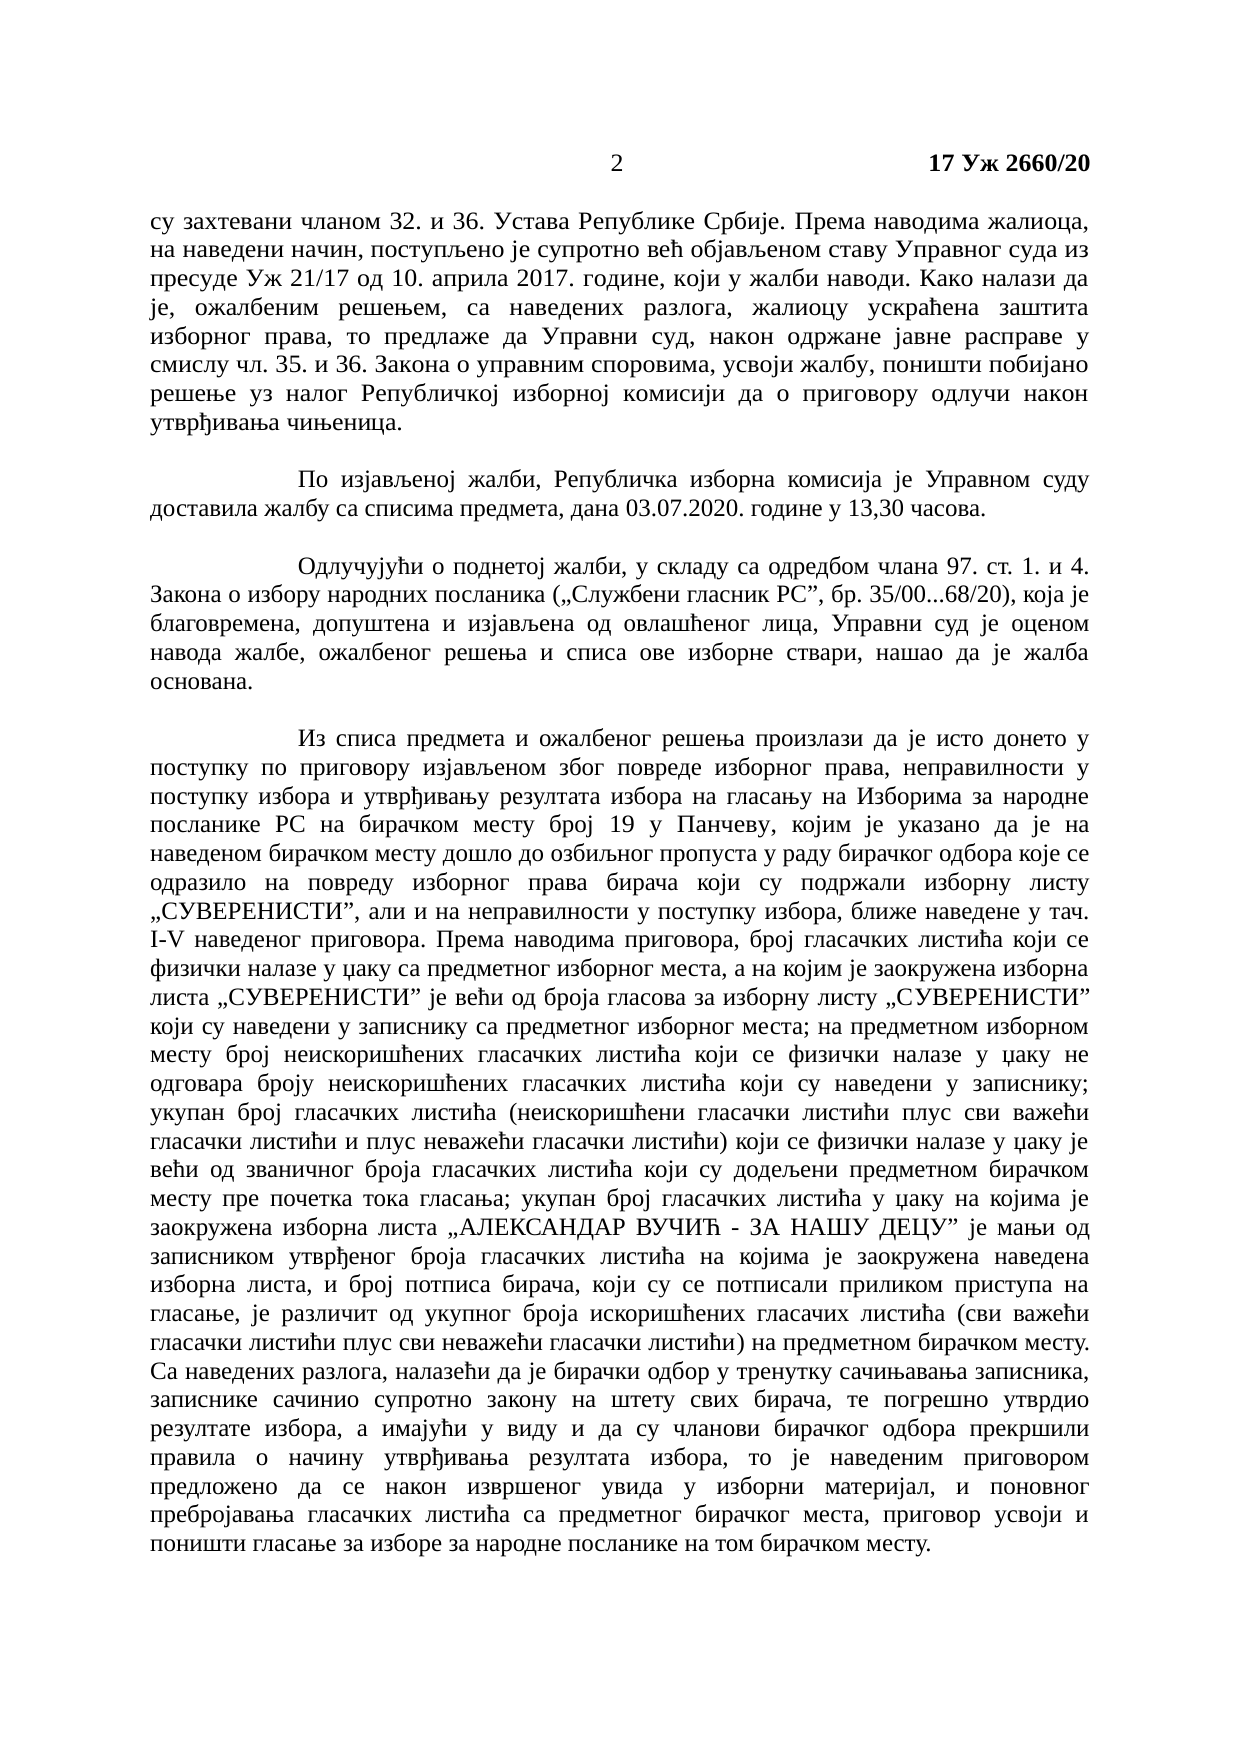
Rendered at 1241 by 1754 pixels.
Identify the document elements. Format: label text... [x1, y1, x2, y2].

text По изјављеној жалби, Републичка изборна комисија је Управном суду доставила жалбу са списима предмета, дана 03.07.2020. године у 13,30 часова. [150, 464, 1090, 522]
text Одлучујући о поднетој жалби, у складу са одредбом члана 97. ст. 1. и 4. Закона о избору народних посланика („Службени гласник РС”, бр. 35/00...68/20), која је благовремена, допуштена и изјављена од овлашћеног лица, Управни суд је оценом навода жалбе, ожалбеног решења и списа ове изборне ствари, нашао да је жалба основана. [150, 551, 1090, 694]
text су захтевани чланом 32. и 36. Устава Републике Србије. Према наводима жалиоца, на наведени начин, поступљено је супротно већ објављеном ставу Управног суда из пресуде Уж 21/17 од 10. априла 2017. године, који у жалби наводи. Како налази да је, ожалбеним решењем, са наведених разлога, жалиоцу ускраћена заштита изборног права, то предлаже да Управни суд, након одржане јавне расправе у смислу чл. 35. и 36. Закона о управним споровима, усвоји жалбу, поништи побијано решење уз налог Републичкој изборној комисији да о приговору одлучи након утврђивања чињеница. [150, 206, 1090, 436]
text Из списа предмета и ожалбеног решења произлази да је исто донето у поступку по приговору изјављеном због повреде изборног права, неправилности у поступку избора и утврђивању резултата избора на гласању на Изборима за народне посланике РС на бирачком месту број 19 у Панчеву, којим је указано да је на наведеном бирачком месту дошло до озбиљног пропуста у раду бирачког одбора које се одразило на повреду изборног права бирача који су подржали изборну листу „СУВЕРЕНИСТИ”, али и на неправилности у поступку избора, ближе наведене у тач. I-V наведеног приговора. Према наводима приговора, број гласачких листића који се физички налазе у џаку са предметног изборног места, а на којим је заокружена изборна листа „СУВЕРЕНИСТИ” је већи од броја гласова за изборну листу „СУВЕРЕНИСТИ” који су наведени у записнику са предметног изборног места; на предметном изборном месту број неискоришћених гласачких листића који се физички налазе у џаку не одговара броју неискоришћених гласачких листића који су наведени у записнику; укупан број гласачких листића (неискоришћени гласачки листићи плус сви важећи гласачки листићи и плус неважећи гласачки листићи) који се физички налазе у џаку је већи од званичног броја гласачких листића који су додељени предметном бирачком месту пре почетка тока гласања; укупан број гласачких листића у џаку на којима је заокружена изборна листа „АЛЕКСАНДАР ВУЧИЋ - ЗА НАШУ ДЕЦУ” је мањи од записником утврђеног броја гласачких листића на којима је заокружена наведена изборна листа, и број потписа бирача, који су се потписали приликом приступа на гласање, је различит од укупног броја искоришћених гласачих листића (сви важећи гласачки листићи плус сви неважећи гласачки листићи) на предметном бирачком месту. Са наведених разлога, налазећи да је бирачки одбор у тренутку сачињавања записника, записнике сачинио супротно закону на штету свих бирача, те погрешно утврдио резултате избора, а имајући у виду и да су чланови бирачког одбора прекршили правила о начину утврђивања резултата избора, то је наведеним приговором предложено да се након извршеног увида у изборни материјал, и поновног пребројавања гласачких листића са предметног бирачког места, приговор усвоји и поништи гласање за изборе за народне посланике на том бирачком месту. [150, 723, 1090, 1557]
